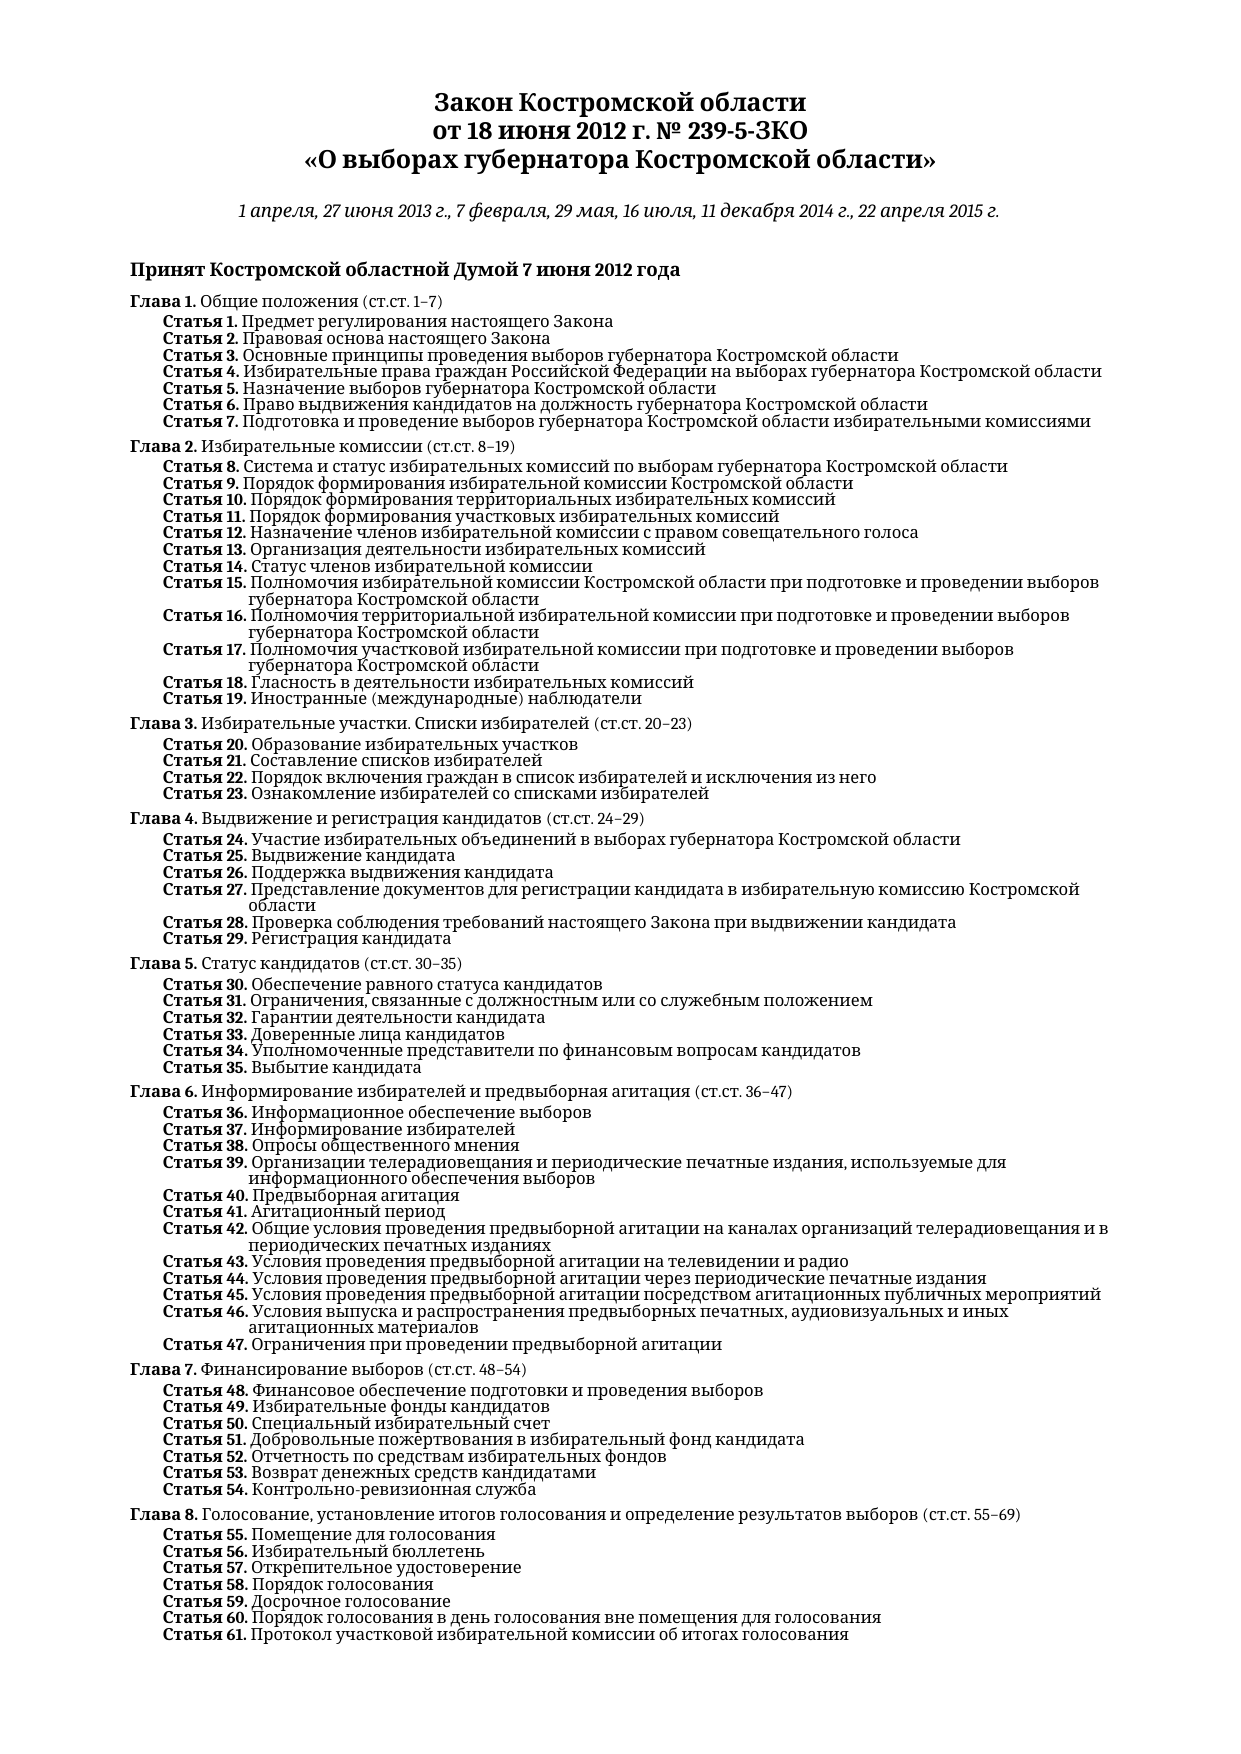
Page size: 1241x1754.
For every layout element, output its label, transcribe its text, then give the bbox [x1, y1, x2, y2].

text Статья 40. Предвыборная агитация [162, 1188, 1110, 1205]
text Глава 6. Информирование избирателей и предвыборная агитация (ст.ст. 36−47) [130, 1084, 231, 1101]
text Статья 2. Правовая основа настоящего Закона [162, 331, 1110, 348]
text 1 апреля, 27 июня 2013 г., 7 февраля, 29 мая, 16 июля, 11 декабря 2014 г., 22 апреля 2015 г. [142, 198, 1098, 222]
text Статья 36. Информационное обеспечение выборов [283, 1105, 1110, 1122]
text Статья 9. Порядок формирования избирательной комиссии Костромской области [324, 476, 1110, 493]
text Статья 39. Организации телерадиовещания и периодические печатные издания, используемые для информационного обеспечения выборов [162, 1155, 1110, 1188]
text Глава 3. Избирательные участки. Списки избирателей (ст.ст. 20−23) [130, 716, 1110, 733]
text Статья 37. Информирование избирателей [282, 1122, 1110, 1138]
text Статья 47. Ограничения при проведении предвыборной агитации [162, 1337, 1110, 1354]
text Статья 45. Условия проведения предвыборной агитации посредством агитационных публичных мероприятий [162, 1287, 1110, 1304]
text Статья 58. Порядок голосования [162, 1577, 1110, 1594]
text Глава 8. Голосование, установление итогов голосования и определение результатов выборов (ст.ст. 55−69) [130, 1507, 1110, 1523]
text Статья 1. Предмет регулирования настоящего Закона [162, 314, 1110, 331]
text Статья 33. Доверенные лица кандидатов [162, 1027, 1110, 1043]
text Статья 60. Порядок голосования в день голосования вне помещения для голосования [162, 1610, 1110, 1627]
text Глава 7. Финансирование выборов (ст.ст. 48−54) [130, 1362, 1110, 1378]
text Статья 17. Полномочия участковой избирательной комиссии при подготовке и проведении выборов губернатора Костромской области [162, 642, 1110, 675]
text Статья 50. Специальный избирательный счет [162, 1416, 1110, 1432]
text Статья 11. Порядок формирования участковых избирательных комиссий [162, 509, 329, 526]
text Статья 37. Информирование избирателей [162, 1122, 280, 1138]
text Статья 9. Порядок формирования избирательной комиссии Костромской области [162, 476, 322, 493]
text Статья 21. Составление списков избирателей [162, 753, 1110, 770]
text Статья 31. Ограничения, связанные с должностным или со служебным положением [162, 993, 1110, 1010]
text Статья 52. Отчетность по средствам избирательных фондов [611, 1449, 1110, 1466]
text Принят Костромской областной Думой 7 июня 2012 года [130, 260, 1110, 281]
text Статья 18. Гласность в деятельности избирательных комиссий [162, 675, 1110, 691]
text Статья 3. Основные принципы проведения выборов губернатора Костромской области [162, 348, 1110, 364]
text Глава 5. Статус кандидатов (ст.ст. 30−35) [130, 956, 1110, 973]
text Статья 43. Условия проведения предвыборной агитации на телевидении и радио [162, 1254, 1110, 1271]
text Статья 27. Представление документов для регистрации кандидата в избирательную комиссию Костромской области [162, 882, 1110, 915]
text Статья 46. Условия выпуска и распространения предвыборных печатных, аудиовизуальных и иных агитационных материалов [162, 1304, 1110, 1337]
text Статья 15. Полномочия избирательной комиссии Костромской области при подготовке и проведении выборов губернатора Костромской области [162, 575, 1110, 608]
text Статья 25. Выдвижение кандидата [162, 849, 1110, 865]
text Статья 49. Избирательные фонды кандидатов [397, 1399, 1110, 1416]
text Статья 10. Порядок формирования территориальных избирательных комиссий [332, 493, 1110, 509]
text Статья 54. Контрольно-ревизионная служба [162, 1482, 1110, 1499]
text Статья 11. Порядок формирования участковых избирательных комиссий [331, 509, 1110, 526]
text Статья 24. Участие избирательных объединений в выборах губернатора Костромской области [162, 832, 1110, 849]
text Статья 10. Порядок формирования территориальных избирательных комиссий [162, 493, 330, 509]
text Глава 1. Общие положения (ст.ст. 1−7) [130, 294, 1110, 310]
text Статья 51. Добровольные пожертвования в избирательный фонд кандидата [675, 1432, 1110, 1449]
text Статья 28. Проверка соблюдения требований настоящего Закона при выдвижении кандидата [162, 915, 1110, 931]
text Статья 22. Порядок включения граждан в список избирателей и исключения из него [162, 770, 1110, 787]
text Статья 59. Досрочное голосование [162, 1594, 1110, 1610]
text Статья 42. Общие условия проведения предвыборной агитации на каналах организаций телерадиовещания и в периодических печатных изданиях [162, 1221, 1110, 1254]
text Статья 20. Образование избирательных участков [162, 737, 1110, 753]
text Статья 57. Открепительное удостоверение [162, 1561, 1110, 1577]
subtitle Закон Костромской области от 18 июня 2012 г. № 239-5-ЗКО «О выборах губернатора Костромской области» [130, 88, 1110, 175]
text Статья 44. Условия проведения предвыборной агитации через периодические печатные издания [162, 1271, 1110, 1287]
text Статья 6. Право выдвижения кандидатов на должность губернатора Костромской области [162, 397, 1110, 414]
text Статья 55. Помещение для голосования [162, 1528, 1110, 1544]
text Статья 53. Возврат денежных средств кандидатами [162, 1466, 1110, 1482]
text Статья 34. Уполномоченные представители по финансовым вопросам кандидатов [569, 1043, 1110, 1060]
text Статья 36. Информационное обеспечение выборов [162, 1105, 281, 1122]
text Статья 29. Регистрация кандидата [162, 931, 1110, 948]
text Статья 49. Избирательные фонды кандидатов [162, 1399, 395, 1416]
text Статья 23. Ознакомление избирателей со списками избирателей [162, 787, 1110, 803]
text Статья 19. Иностранные (международные) наблюдатели [162, 691, 1110, 708]
text Статья 14. Статус членов избирательной комиссии [162, 559, 1110, 575]
text Статья 61. Протокол участковой избирательной комиссии об итогах голосования [162, 1627, 1110, 1643]
text Статья 12. Назначение членов избирательной комиссии с правом совещательного голоса [162, 526, 1110, 542]
text Статья 34. Уполномоченные представители по финансовым вопросам кандидатов [162, 1043, 567, 1060]
text Статья 13. Организация деятельности избирательных комиссий [162, 542, 1110, 559]
text Статья 30. Обеспечение равного статуса кандидатов [162, 977, 1110, 993]
text Глава 2. Избирательные комиссии (ст.ст. 8−19) [130, 439, 1110, 455]
text Статья 26. Поддержка выдвижения кандидата [162, 865, 1110, 882]
text Статья 51. Добровольные пожертвования в избирательный фонд кандидата [162, 1432, 673, 1449]
text Глава 4. Выдвижение и регистрация кандидатов (ст.ст. 24−29) [130, 811, 1110, 828]
text Статья 35. Выбытие кандидата [162, 1060, 1110, 1076]
text Статья 8. Система и статус избирательных комиссий по выборам губернатора Костромской области [162, 459, 1110, 476]
text Статья 56. Избирательный бюллетень [162, 1544, 1110, 1561]
text Статья 32. Гарантии деятельности кандидата [162, 1010, 1110, 1027]
text Статья 52. Отчетность по средствам избирательных фондов [162, 1449, 609, 1466]
text Статья 41. Агитационный период [162, 1205, 1110, 1221]
text Статья 38. Опросы общественного мнения [162, 1138, 1110, 1155]
text Статья 4. Избирательные права граждан Российской Федерации на выборах губернатора Костромской области [162, 364, 1110, 381]
text Статья 7. Подготовка и проведение выборов губернатора Костромской области избирательными комиссиями [162, 414, 1110, 431]
text Статья 16. Полномочия территориальной избирательной комиссии при подготовке и проведении выборов губернатора Костромской области [162, 608, 1110, 642]
text Глава 6. Информирование избирателей и предвыборная агитация (ст.ст. 36−47) [233, 1084, 1110, 1101]
text Статья 48. Финансовое обеспечение подготовки и проведения выборов [162, 1383, 1110, 1399]
text Статья 5. Назначение выборов губернатора Костромской области [162, 381, 1110, 397]
